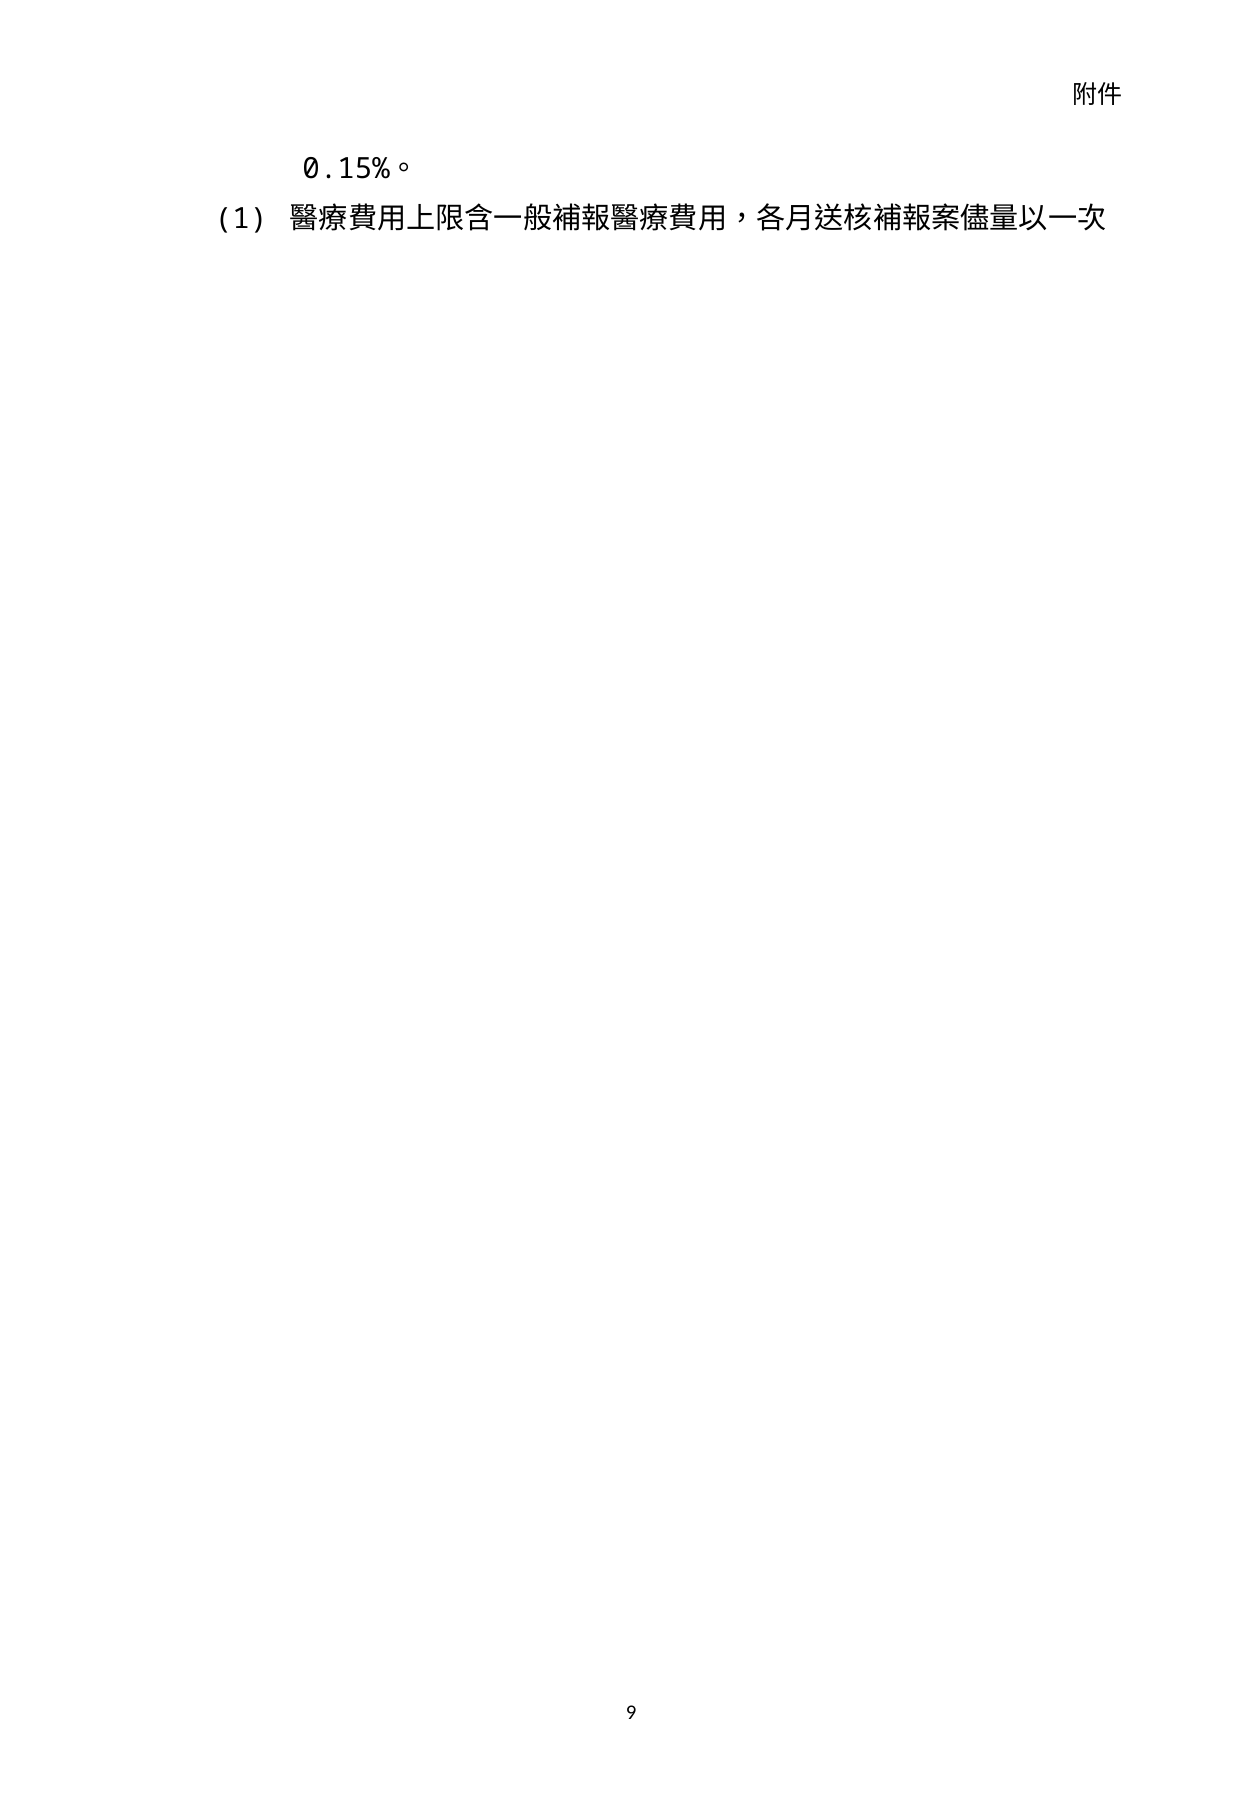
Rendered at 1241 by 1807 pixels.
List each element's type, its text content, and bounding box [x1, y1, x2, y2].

list 醫療費用上限含一般補報醫療費用，各月送核補報案儘量以一次 [214, 189, 1122, 239]
list 0.15%。 [258, 139, 1122, 189]
